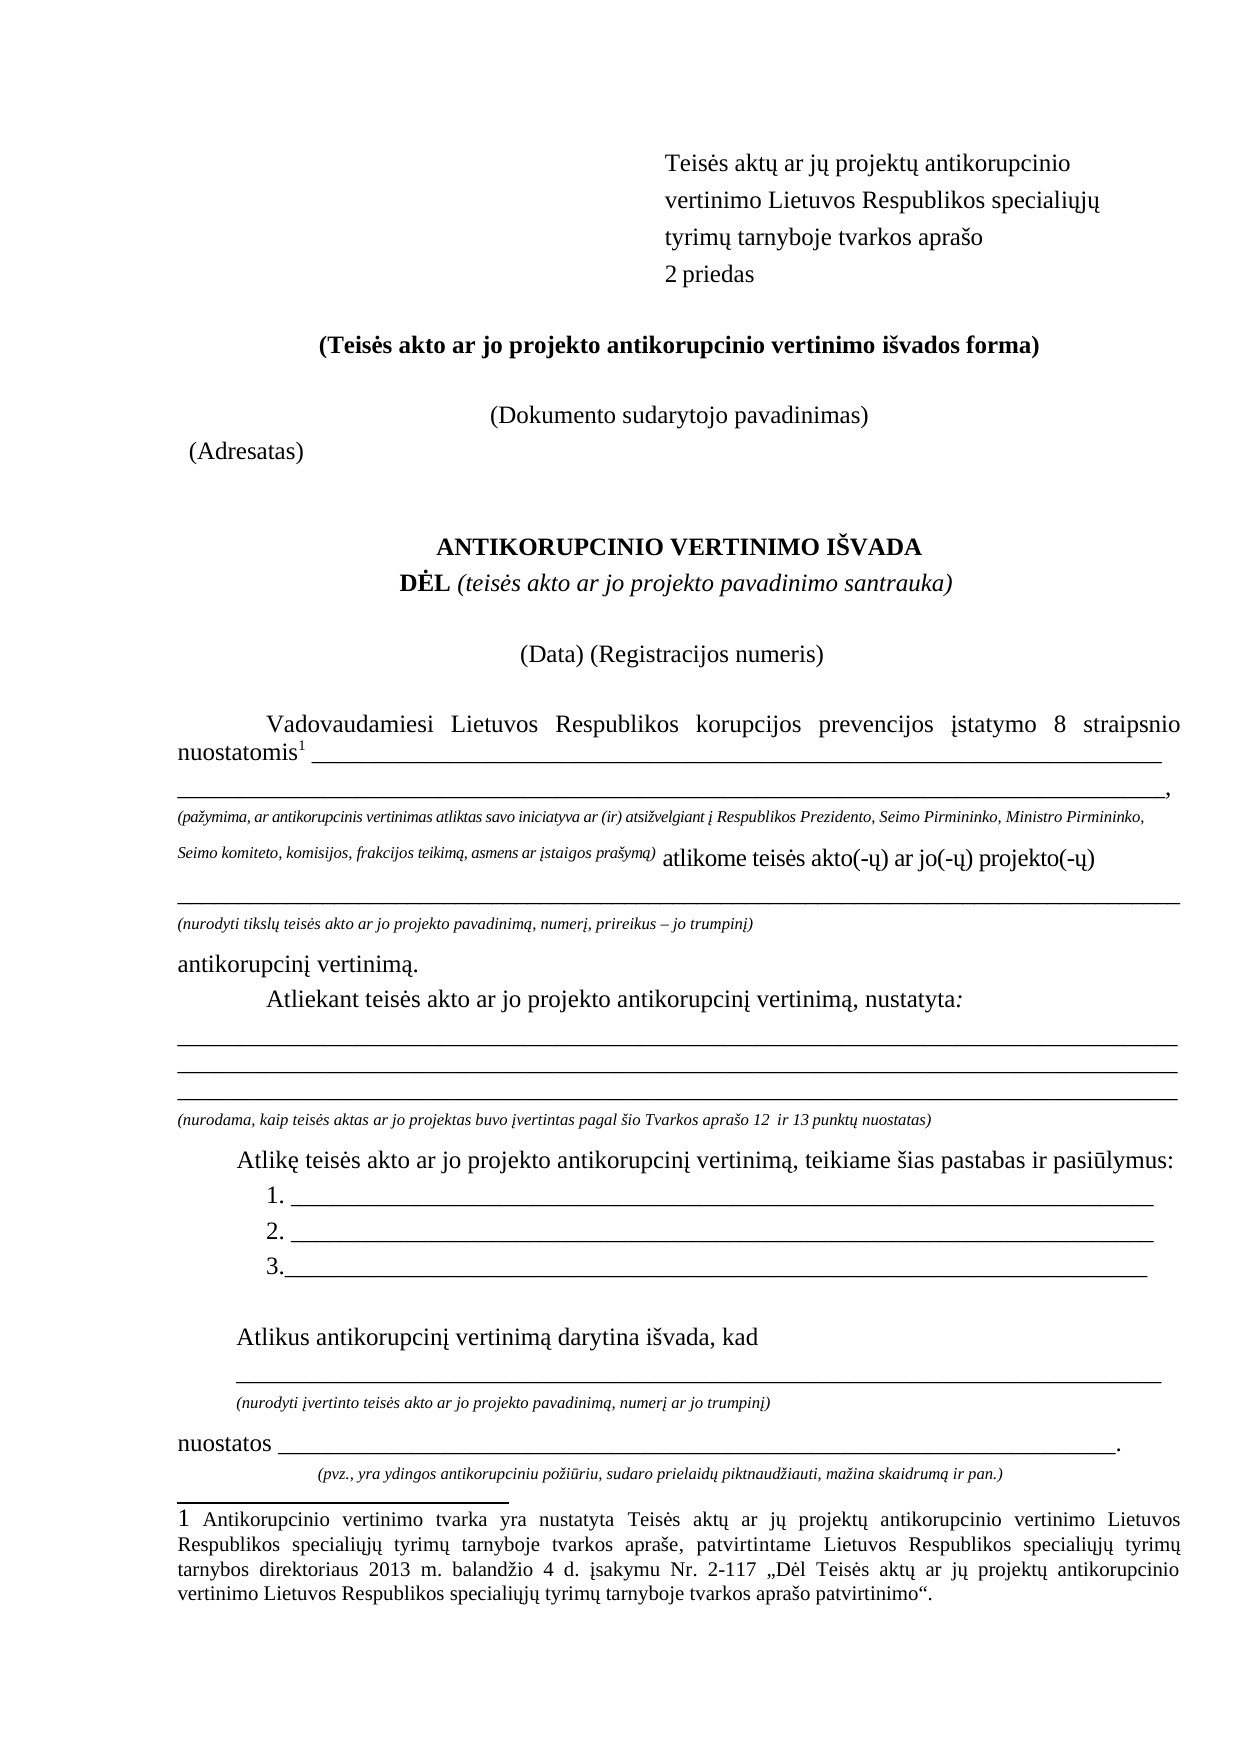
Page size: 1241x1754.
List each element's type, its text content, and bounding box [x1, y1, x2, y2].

table_header [177, 605, 435, 711]
text _______________________________________________________________________________, [177, 774, 1181, 801]
text (Dokumento sudarytojo pavadinimas) [177, 402, 1181, 429]
text ___________________________________________________________________________________ [177, 880, 1181, 907]
text 1. _____________________________________________________________________ [177, 1182, 1181, 1209]
text __________________________________________________________________________ [177, 1359, 1181, 1386]
text nuostatos ___________________________________________________________________. [177, 1430, 1181, 1457]
text 2 priedas [664, 259, 1181, 288]
text ANTIKORUPCINIO VERTINIMO IŠVADA [177, 534, 1181, 561]
text tyrimų tarnyboje tvarkos aprašo [664, 222, 1181, 251]
text (pažymima, ar antikorupcinis vertinimas atliktas savo iniciatyva ar (ir) atsižvelgiant į Respublikos Prezidento, Seimo Pirmininko, Ministro Pirmininko, [177, 809, 1181, 836]
text (nurodama, kaip teisės aktas ar jo projektas buvo įvertintas pagal šio Tvarkos aprašo 12 ir 13 punktų nuostatas) [177, 1111, 1181, 1138]
text Atliekant teisės akto ar jo projekto antikorupcinį vertinimą, nustatyta: [177, 986, 1181, 1013]
text (pvz., yra ydingos antikorupciniu požiūriu, sudaro prielaidų piktnaudžiauti, mažina skaidrumą ir pan.) [177, 1465, 1181, 1492]
text (nurodyti tikslų teisės akto ar jo projekto pavadinimą, numerį, prireikus – jo trumpinį) [177, 915, 1181, 942]
text DĖL (teisės akto ar jo projekto pavadinimo santrauka) [177, 569, 1181, 597]
text 3._____________________________________________________________________ [177, 1253, 1181, 1280]
table_header (Adresatas) [177, 438, 648, 499]
text (nurodyti įvertinto teisės akto ar jo projekto pavadinimą, numerį ar jo trumpinį) [177, 1394, 1181, 1422]
text Vadovaudamiesi Lietuvos Respublikos korupcijos prevencijos įstatymo 8 straipsnio nuostatomis ____________________________________________________________________ [177, 711, 1181, 765]
table_header (Data) (Registracijos numeris) [435, 605, 1122, 711]
text Atlikus antikorupcinį vertinimą darytina išvada, kad [177, 1324, 1181, 1351]
text Atlikę teisės akto ar jo projekto antikorupcinį vertinimą, teikiame šias pastabas ir pasiūlymus: [177, 1147, 1181, 1174]
text antikorupcinį vertinimą. [177, 951, 1181, 978]
text Teisės aktų ar jų projektų antikorupcinio [664, 148, 1181, 176]
text vertinimo Lietuvos Respublikos specialiųjų [664, 185, 1181, 213]
text ________________________________________________________________________________________________________________________________________________________________________________________________________________________________________________ [177, 1022, 1181, 1103]
text 2. _____________________________________________________________________ [177, 1217, 1181, 1244]
text (Teisės akto ar jo projekto antikorupcinio vertinimo išvados forma) [177, 331, 1181, 358]
text Seimo komiteto, komisijos, frakcijos teikimą, asmens ar įstaigos prašymą) atlikome teisės akto(-ų) ar jo(-ų) projekto(-ų) [177, 844, 1181, 872]
text Antikorupcinio vertinimo tvarka yra nustatyta Teisės aktų ar jų projektų antikorupcinio vertinimo Lietuvos Respublikos specialiųjų tyrimų tarnyboje tvarkos apraše, patvirtintame Lietuvos Respublikos specialiųjų tyrimų tarnybos direktoriaus 2013 m. balandžio 4 d. įsakymu Nr. 2-117 „Dėl Teisės aktų ar jų projektų antikorupcinio vertinimo Lietuvos Respublikos specialiųjų tyrimų tarnyboje tvarkos aprašo patvirtinimo“. [177, 1503, 1181, 1604]
